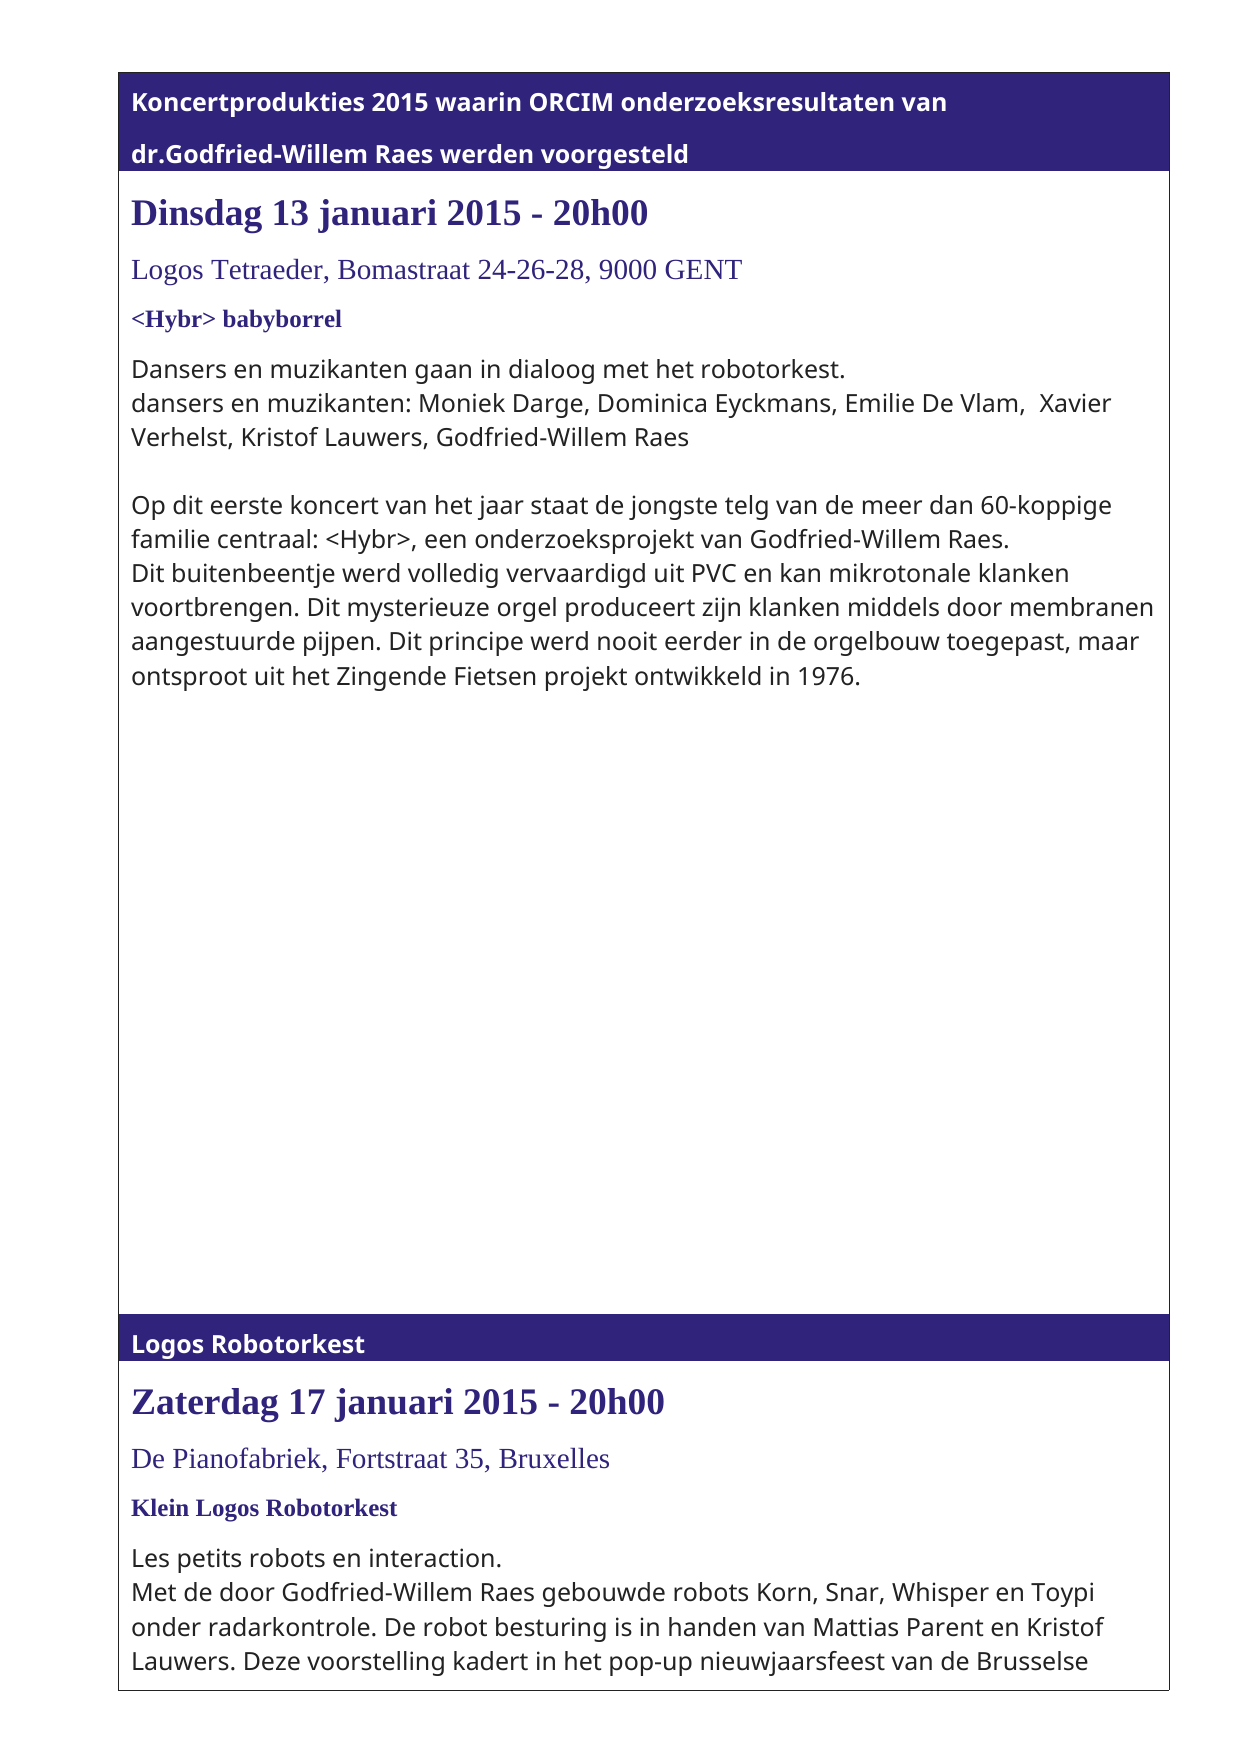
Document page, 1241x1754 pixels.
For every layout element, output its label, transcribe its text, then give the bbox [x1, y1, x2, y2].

text Les petits robots en interaction. Met de door Godfried-Willem Raes gebouwde robots Korn, Snar, Whisper en Toypi onder radarkontrole. De robot besturing is in handen van Mattias Parent en Kristof Lauwers. Deze voorstelling kadert in het pop-up nieuwjaarsfeest van de Brusselse [119, 1528, 1169, 1690]
subtitle Zaterdag 17 januari 2015 - 20h00 [119, 1367, 1169, 1422]
text dr.Godfried-Willem Raes werden voorgesteld [119, 124, 1169, 171]
subtitle De Pianofabriek, Fortstraat 35, Bruxelles [119, 1429, 1169, 1475]
text Koncertprodukties 2015 waarin ORCIM onderzoeksresultaten van [119, 73, 1169, 118]
text Logos Robotorkest [119, 1314, 1169, 1361]
subtitle Logos Tetraeder, Bomastraat 24-26-28, 9000 GENT [119, 239, 1169, 285]
text Dansers en muzikanten gaan in dialoog met het robotorkest. dansers en muzikanten: Moniek Darge, Dominica Eyckmans, Emilie De Vlam, Xavier Verhelst, Kristof Lauwers, Godfried-Willem Raes Op dit eerste koncert van het jaar staat de jongste telg van de meer dan 60-koppige familie centraal: <Hybr>, een onderzoeksprojekt van Godfried-Willem Raes. Dit buitenbeentje werd volledig vervaardigd uit PVC en kan mikrotonale klanken voortbrengen. Dit mysterieuze orgel produceert zijn klanken middels door membranen aangestuurde pijpen. Dit principe werd nooit eerder in de orgelbouw toegepast, maar ontsproot uit het Zingende Fietsen projekt ontwikkeld in 1976. [119, 339, 1169, 1308]
subtitle Klein Logos Robotorkest [119, 1481, 1169, 1522]
subtitle Dinsdag 13 januari 2015 - 20h00 [119, 177, 1169, 233]
subtitle <Hybr> babyborrel [119, 291, 1169, 333]
